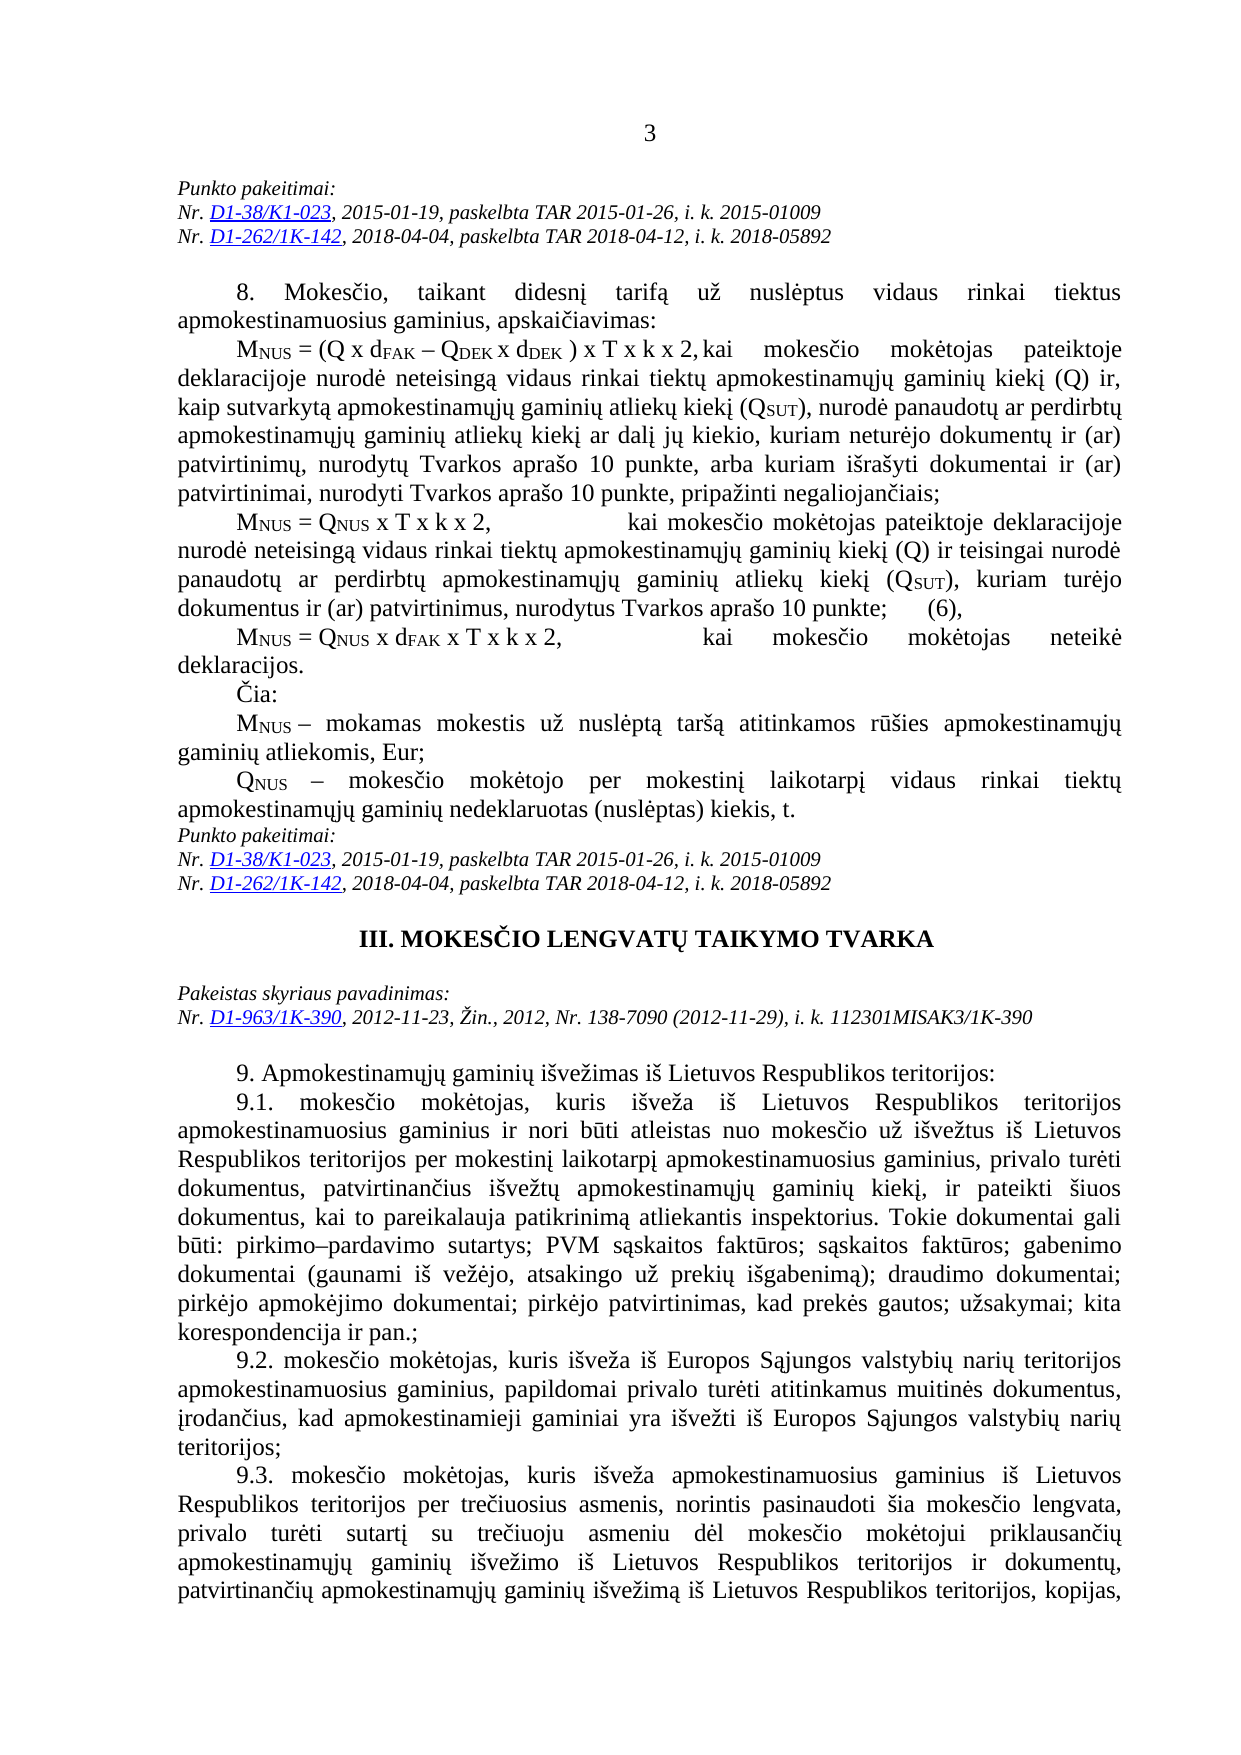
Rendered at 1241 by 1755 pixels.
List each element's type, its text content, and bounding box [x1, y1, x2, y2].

text 8. Mokesčio, taikant didesnį tarifą už nuslėptus vidaus rinkai tiektus apmokestinamuosius gaminius, apskaičiavimas: [177, 277, 1122, 334]
text 9. Apmokestinamųjų gaminių išvežimas iš Lietuvos Respublikos teritorijos: [177, 1058, 1122, 1087]
text Nr. D1-38/K1-023, 2015-01-19, paskelbta TAR 2015-01-26, i. k. 2015-01009 [177, 847, 1122, 871]
text Pakeistas skyriaus pavadinimas: [177, 981, 1122, 1005]
text Punkto pakeitimai: [177, 823, 1122, 847]
text 9.3. mokesčio mokėtojas, kuris išveža apmokestinamuosius gaminius iš Lietuvos Respublikos teritorijos per trečiuosius asmenis, norintis pasinaudoti šia mokesčio lengvata, privalo turėti sutartį su trečiuoju asmeniu dėl mokesčio mokėtojui priklausančių apmokestinamųjų gaminių išvežimo iš Lietuvos Respublikos teritorijos ir dokumentų, patvirtinančių apmokestinamųjų gaminių išvežimą iš Lietuvos Respublikos teritorijos, kopijas, [177, 1461, 1122, 1604]
text MNUS – mokamas mokestis už nuslėptą taršą atitinkamos rūšies apmokestinamųjų gaminių atliekomis, Eur; [177, 708, 1122, 765]
text MNUS = QNUS x dFAK x T x k x 2, kai mokesčio mokėtojas neteikė deklaracijos. [177, 622, 1122, 679]
text Nr. D1-38/K1-023, 2015-01-19, paskelbta TAR 2015-01-26, i. k. 2015-01009 [177, 200, 1122, 224]
text Nr. D1-262/1K-142, 2018-04-04, paskelbta TAR 2018-04-12, i. k. 2018-05892 [177, 871, 1122, 895]
text Punkto pakeitimai: [177, 176, 1122, 200]
text MNUS = (Q x dFAK – QDEK x dDEK ) x T x k x 2, kai mokesčio mokėtojas pateiktoje deklaracijoje nurodė neteisingą vidaus rinkai tiektų apmokestinamųjų gaminių kiekį (Q) ir, kaip sutvarkytą apmokestinamųjų gaminių atliekų kiekį (QSUT), nurodė panaudotų ar perdirbtų apmokestinamųjų gaminių atliekų kiekį ar dalį jų kiekio, kuriam neturėjo dokumentų ir (ar) patvirtinimų, nurodytų Tvarkos aprašo 10 punkte, arba kuriam išrašyti dokumentai ir (ar) patvirtinimai, nurodyti Tvarkos aprašo 10 punkte, pripažinti negaliojančiais; [177, 334, 1122, 507]
text Nr. D1-963/1K-390, 2012-11-23, Žin., 2012, Nr. 138-7090 (2012-11-29), i. k. 112301MISAK3/1K-390 [177, 1005, 1122, 1029]
text III. MOKESČIO LENGVATŲ TAIKYMO TVARKA [177, 924, 1122, 952]
text 9.1. mokesčio mokėtojas, kuris išveža iš Lietuvos Respublikos teritorijos apmokestinamuosius gaminius ir nori būti atleistas nuo mokesčio už išvežtus iš Lietuvos Respublikos teritorijos per mokestinį laikotarpį apmokestinamuosius gaminius, privalo turėti dokumentus, patvirtinančius išvežtų apmokestinamųjų gaminių kiekį, ir pateikti šiuos dokumentus, kai to pareikalauja patikrinimą atliekantis inspektorius. Tokie dokumentai gali būti: pirkimo–pardavimo sutartys; PVM sąskaitos faktūros; sąskaitos faktūros; gabenimo dokumentai (gaunami iš vežėjo, atsakingo už prekių išgabenimą); draudimo dokumentai; pirkėjo apmokėjimo dokumentai; pirkėjo patvirtinimas, kad prekės gautos; užsakymai; kita korespondencija ir pan.; [177, 1087, 1122, 1346]
text Nr. D1-262/1K-142, 2018-04-04, paskelbta TAR 2018-04-12, i. k. 2018-05892 [177, 224, 1122, 248]
text QNUS – mokesčio mokėtojo per mokestinį laikotarpį vidaus rinkai tiektų apmokestinamųjų gaminių nedeklaruotas (nuslėptas) kiekis, t. [177, 765, 1122, 823]
text 9.2. mokesčio mokėtojas, kuris išveža iš Europos Sąjungos valstybių narių teritorijos apmokestinamuosius gaminius, papildomai privalo turėti atitinkamus muitinės dokumentus, įrodančius, kad apmokestinamieji gaminiai yra išvežti iš Europos Sąjungos valstybių narių teritorijos; [177, 1346, 1122, 1461]
text Čia: [177, 679, 1122, 708]
text MNUS = QNUS x T x k x 2, kai mokesčio mokėtojas pateiktoje deklaracijoje nurodė neteisingą vidaus rinkai tiektų apmokestinamųjų gaminių kiekį (Q) ir teisingai nurodė panaudotų ar perdirbtų apmokestinamųjų gaminių atliekų kiekį (QSUT), kuriam turėjo dokumentus ir (ar) patvirtinimus, nurodytus Tvarkos aprašo 10 punkte; (6), [177, 507, 1122, 622]
